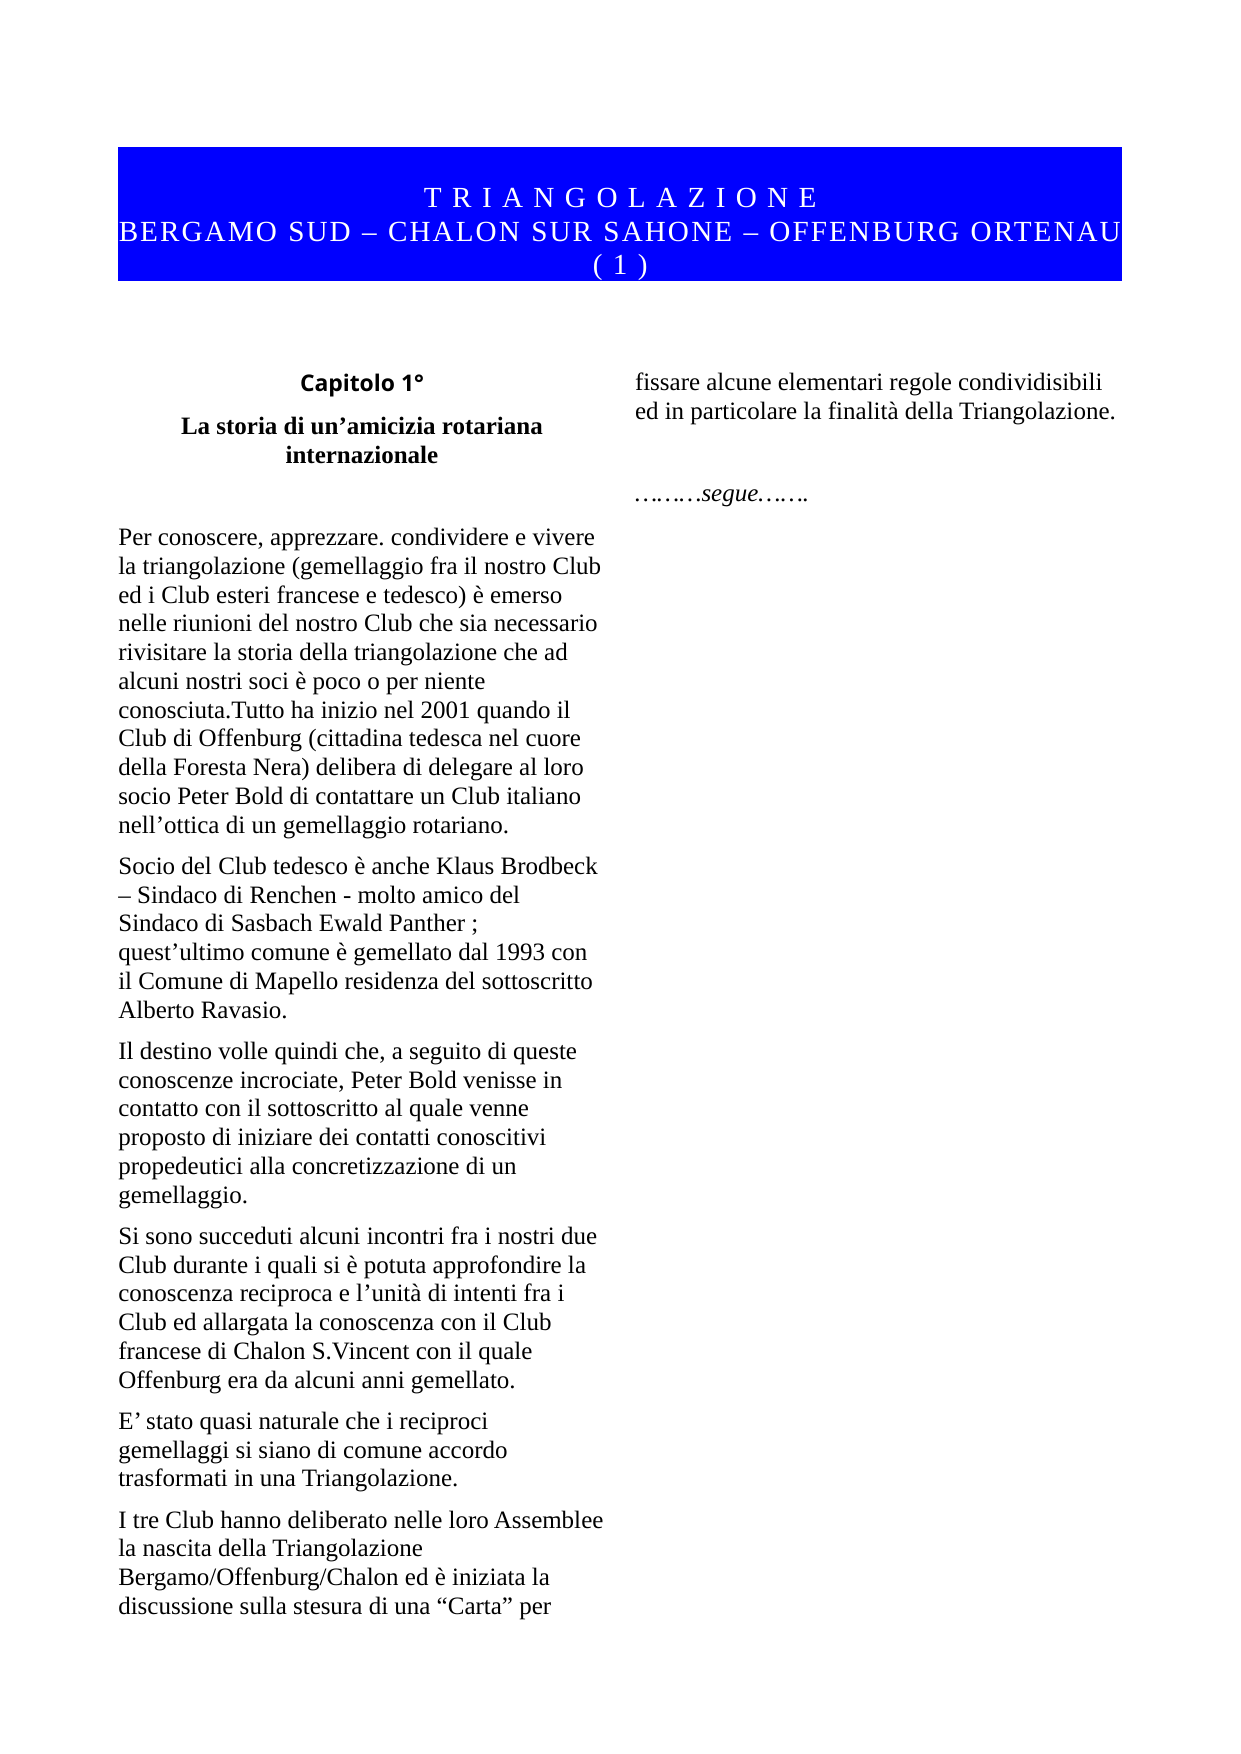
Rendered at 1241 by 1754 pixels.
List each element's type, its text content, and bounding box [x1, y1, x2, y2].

text Capitolo 1° [118, 367, 605, 398]
text Per conoscere, apprezzare. condividere e vivere la triangolazione (gemellaggio fra il nostro Club ed i Club esteri francese e tedesco) è emerso nelle riunioni del nostro Club che sia necessario rivisitare la storia della triangolazione che ad alcuni nostri soci è poco o per niente conosciuta.Tutto ha inizio nel 2001 quando il Club di Offenburg (cittadina tedesca nel cuore della Foresta Nera) delibera di delegare al loro socio Peter Bold di contattare un Club italiano nell’ottica di un gemellaggio rotariano. [118, 522, 605, 838]
text ………segue……. [635, 478, 1122, 507]
text La storia di un’amicizia rotariana internazionale [118, 411, 605, 468]
text Socio del Club tedesco è anche Klaus Brodbeck – Sindaco di Renchen - molto amico del Sindaco di Sasbach Ewald Panther ; quest’ultimo comune è gemellato dal 1993 con il Comune di Mapello residenza del sottoscritto Alberto Ravasio. [118, 851, 605, 1023]
text Si sono succeduti alcuni incontri fra i nostri due Club durante i quali si è potuta approfondire la conoscenza reciproca e l’unità di intenti fra i Club ed allargata la conoscenza con il Club francese di Chalon S.Vincent con il quale Offenburg era da alcuni anni gemellato. [118, 1221, 605, 1393]
text fissare alcune elementari regole condividisibili ed in particolare la finalità della Triangolazione. [635, 367, 1122, 425]
text Il destino volle quindi che, a seguito di queste conoscenze incrociate, Peter Bold venisse in contatto con il sottoscritto al quale venne proposto di iniziare dei contatti conoscitivi propedeutici alla concretizzazione di un gemellaggio. [118, 1036, 605, 1208]
text I tre Club hanno deliberato nelle loro Assemblee la nascita della Triangolazione Bergamo/Offenburg/Chalon ed è iniziata la discussione sulla stesura di una “Carta” per [118, 1505, 605, 1620]
text (1) [118, 247, 1122, 281]
text TRIANGOLAZIONE [118, 180, 1122, 214]
text E’ stato quasi naturale che i reciproci gemellaggi si siano di comune accordo trasformati in una Triangolazione. [118, 1406, 605, 1492]
text BERGAMO SUD – CHALON SUR SAHONE – OFFENBURG ORTENAU [118, 214, 1122, 247]
